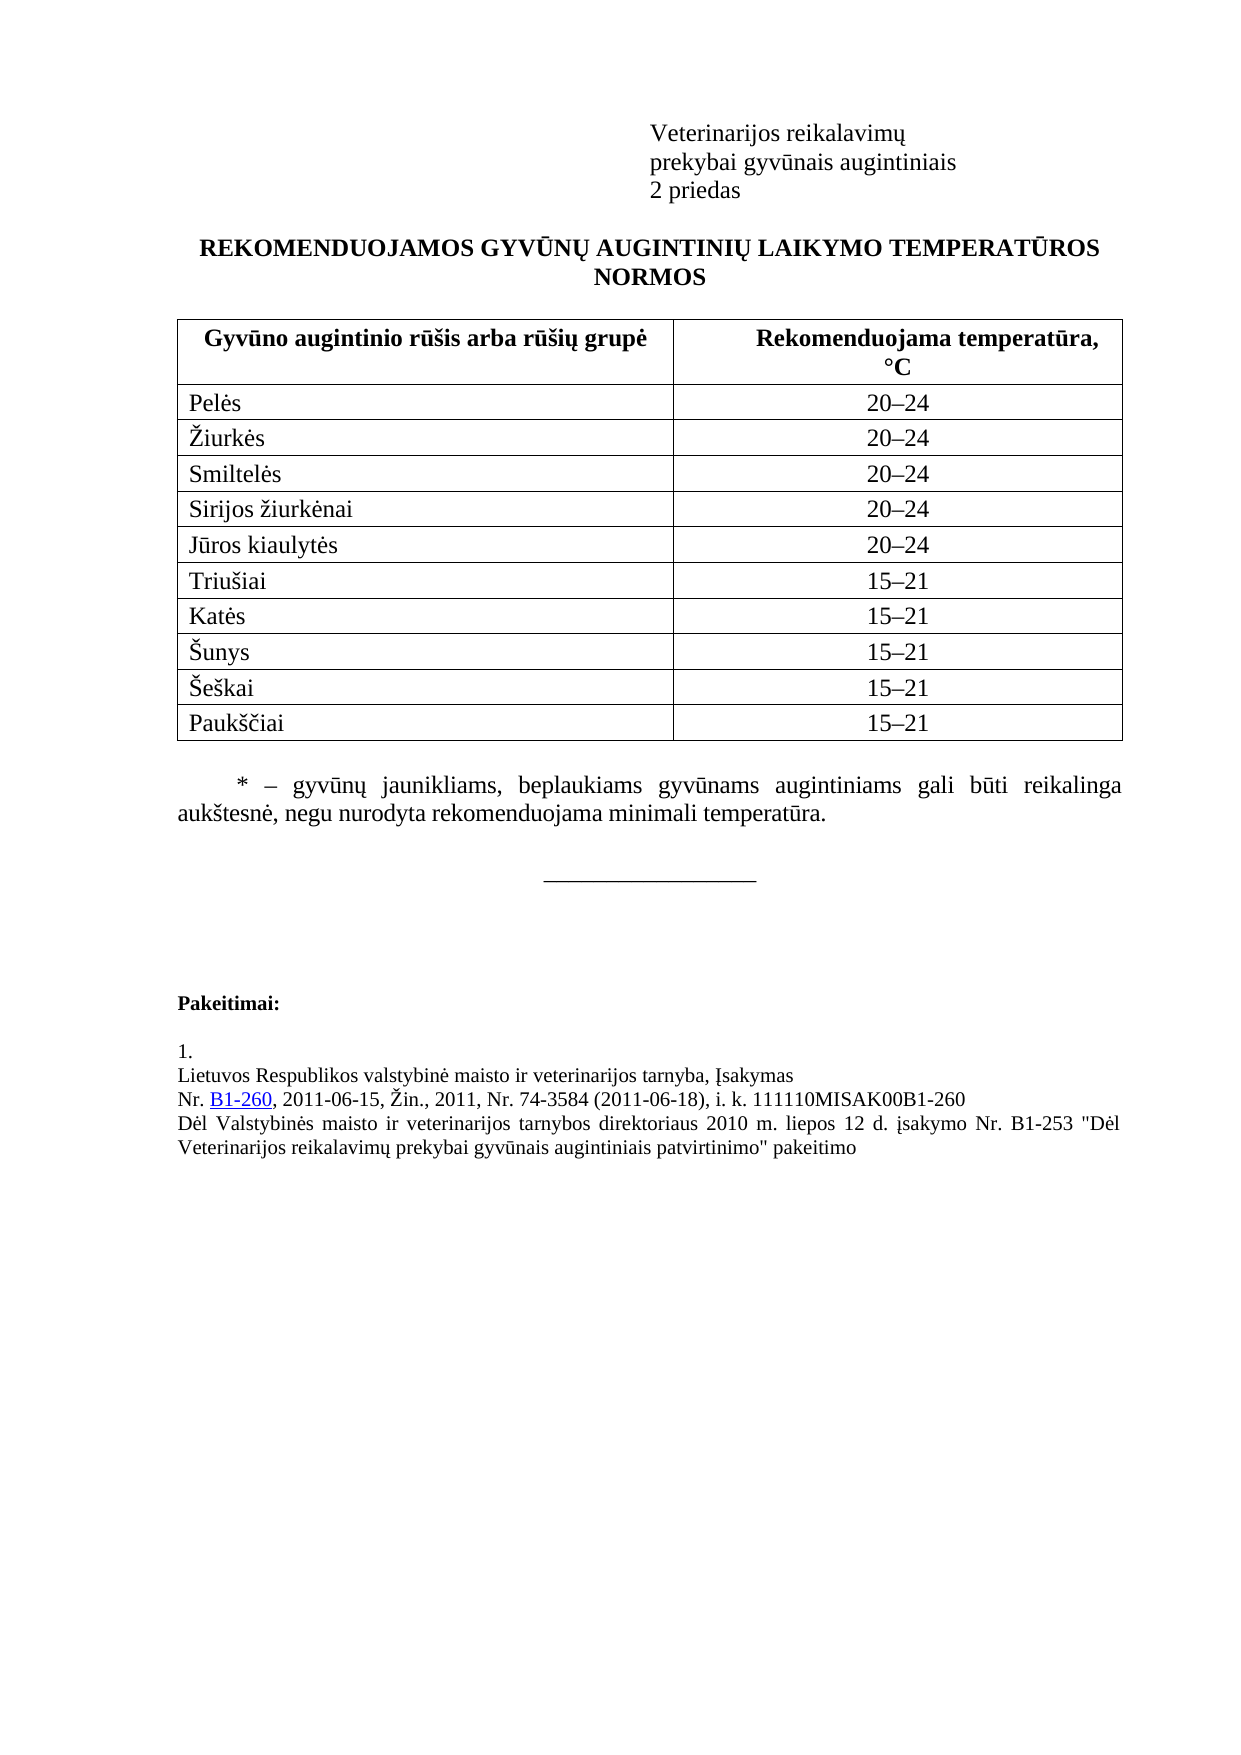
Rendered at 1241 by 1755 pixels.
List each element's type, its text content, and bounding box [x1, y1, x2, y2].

table_cell 15–21 [674, 634, 1122, 669]
table_cell 20–24 [674, 385, 1122, 419]
table_cell 15–21 [674, 670, 1122, 704]
table_header Gyvūno augintinio rūšis arba rūšių grupė [178, 320, 673, 384]
text * – gyvūnų jaunikliams, beplaukiams gyvūnams augintiniams gali būti reikalinga aukštesnė, negu nurodyta rekomenduojama minimali temperatūra. [177, 770, 1122, 827]
table_cell Triušiai [178, 563, 673, 597]
table_cell 15–21 [674, 705, 1122, 740]
text Veterinarijos reikalavimų [649, 118, 1122, 147]
table_cell Pelės [178, 385, 673, 419]
text Nr. B1-260, 2011-06-15, Žin., 2011, Nr. 74-3584 (2011-06-18), i. k. 111110MISAK00B1-260 [177, 1087, 1122, 1111]
table_cell Paukščiai [178, 705, 673, 740]
text Dėl Valstybinės maisto ir veterinarijos tarnybos direktoriaus 2010 m. liepos 12 d. įsakymo Nr. B1-253 "Dėl Veterinarijos reikalavimų prekybai gyvūnais augintiniais patvirtinimo" pakeitimo [177, 1111, 1122, 1159]
text _________________ [177, 856, 1122, 885]
table_header Rekomenduojama temperatūra, °C [674, 320, 1122, 384]
table_cell Jūros kiaulytės [178, 527, 673, 562]
table_cell Šeškai [178, 670, 673, 704]
table_cell 20–24 [674, 456, 1122, 491]
table_cell 20–24 [674, 492, 1122, 526]
table_cell 15–21 [674, 563, 1122, 597]
table_cell 20–24 [674, 420, 1122, 455]
table_cell Šunys [178, 634, 673, 669]
text REKOMENDUOJAMOS GYVŪNŲ AUGINTINIŲ LAIKYMO TEMPERATŪROS NORMOS [177, 233, 1122, 291]
text prekybai gyvūnais augintiniais [649, 147, 1122, 176]
table_cell Žiurkės [178, 420, 673, 455]
text 1. [177, 1038, 1122, 1063]
text 2 priedas [649, 176, 1122, 204]
table_cell 15–21 [674, 599, 1122, 633]
text Pakeitimai: [177, 990, 1122, 1014]
table_cell Sirijos žiurkėnai [178, 492, 673, 526]
table_cell Katės [178, 599, 673, 633]
text Lietuvos Respublikos valstybinė maisto ir veterinarijos tarnyba, Įsakymas [177, 1063, 1122, 1087]
table_cell 20–24 [674, 527, 1122, 562]
table_cell Smiltelės [178, 456, 673, 491]
